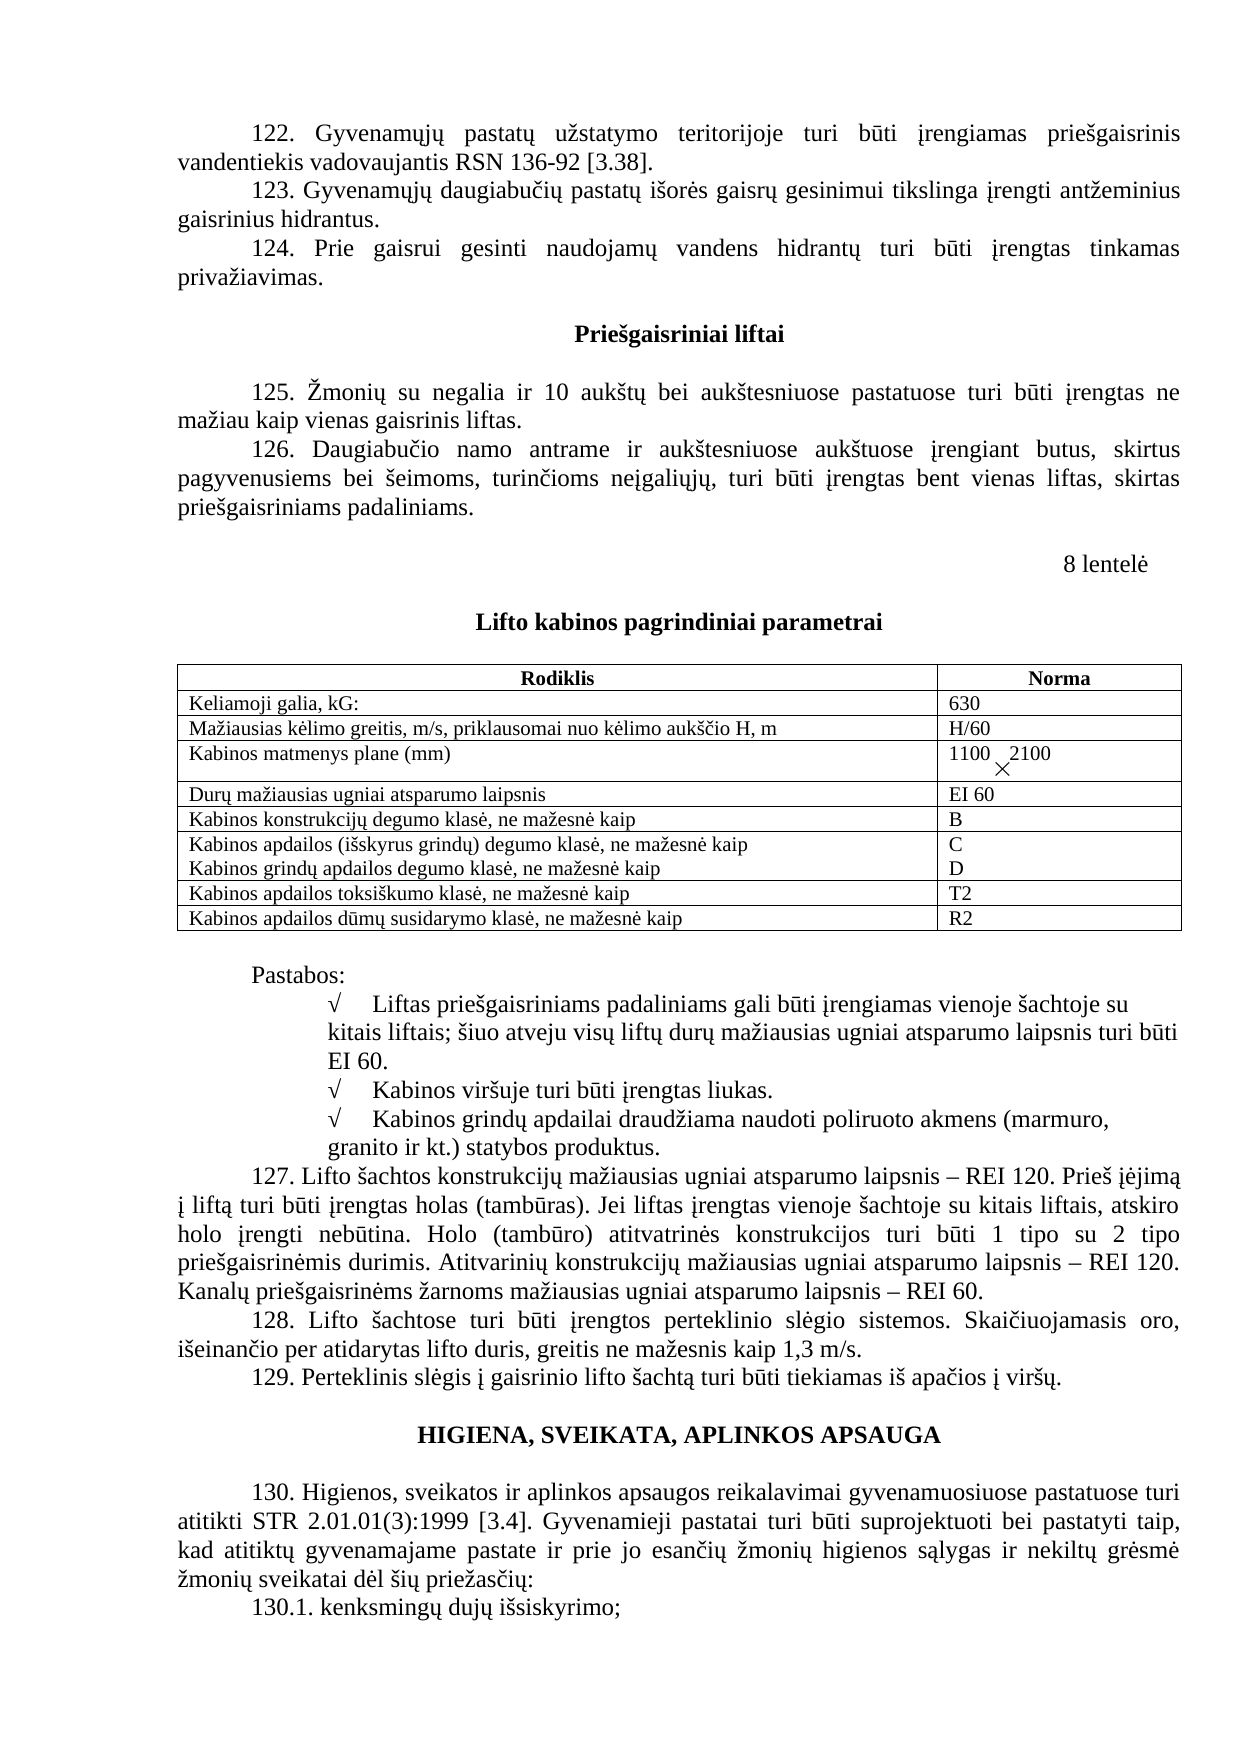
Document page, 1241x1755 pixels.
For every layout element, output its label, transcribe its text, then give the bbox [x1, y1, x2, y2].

text Pastabos: [177, 960, 1181, 989]
table_cell C D [938, 832, 1181, 880]
table_cell Durų mažiausias ugniai atsparumo laipsnis [178, 782, 937, 806]
text 128. Lifto šachtose turi būti įrengtos perteklinio slėgio sistemos. Skaičiuojamasis oro, išeinančio per atidarytas lifto duris, greitis ne mažesnis kaip 1,3 m/s. [177, 1305, 1181, 1362]
table_cell 11002100 [938, 741, 1181, 781]
text 127. Lifto šachtos konstrukcijų mažiausias ugniai atsparumo laipsnis – REI 120. Prieš įėjimą į liftą turi būti įrengtas holas (tambūras). Jei liftas įrengtas vienoje šachtoje su kitais liftais, atskiro holo įrengti nebūtina. Holo (tambūro) atitvatrinės konstrukcijos turi būti 1 tipo su 2 tipo priešgaisrinėmis durimis. Atitvarinių konstrukcijų mažiausias ugniai atsparumo laipsnis – REI 120. Kanalų priešgaisrinėms žarnoms mažiausias ugniai atsparumo laipsnis – REI 60. [177, 1161, 1181, 1305]
table_cell Mažiausias kėlimo greitis, m/s, priklausomai nuo kėlimo aukščio H, m [178, 716, 937, 740]
table_cell T2 [938, 881, 1181, 905]
table_cell Kabinos apdailos toksiškumo klasė, ne mažesnė kaip [178, 881, 937, 905]
text 8 lentelė [177, 549, 1181, 578]
text √ Liftas priešgaisriniams padaliniams gali būti įrengiamas vienoje šachtoje su kitais liftais; šiuo atveju visų liftų durų mažiausias ugniai atsparumo laipsnis turi būti EI 60. [327, 989, 1181, 1075]
table_cell EI 60 [938, 782, 1181, 806]
text 130. Higienos, sveikatos ir aplinkos apsaugos reikalavimai gyvenamuosiuose pastatuose turi atitikti STR 2.01.01(3):1999 [3.4]. Gyvenamieji pastatai turi būti suprojektuoti bei pastatyti taip, kad atitiktų gyvenamajame pastate ir prie jo esančių žmonių higienos sąlygas ir nekiltų grėsmė žmonių sveikatai dėl šių priežasčių: [177, 1477, 1181, 1592]
text 125. Žmonių su negalia ir 10 aukštų bei aukštesniuose pastatuose turi būti įrengtas ne mažiau kaip vienas gaisrinis liftas. [177, 377, 1181, 434]
table_cell Kabinos apdailos dūmų susidarymo klasė, ne mažesnė kaip [178, 906, 937, 930]
text 124. Prie gaisrui gesinti naudojamų vandens hidrantų turi būti įrengtas tinkamas privažiavimas. [177, 233, 1181, 291]
table_cell Keliamoji galia, kG: [178, 691, 937, 714]
table_cell Kabinos konstrukcijų degumo klasė, ne mažesnė kaip [178, 807, 937, 831]
text √ Kabinos grindų apdailai draudžiama naudoti poliruoto akmens (marmuro, granito ir kt.) statybos produktus. [327, 1104, 1181, 1161]
table_cell 630 [938, 691, 1181, 714]
text Priešgaisriniai liftai [177, 319, 1181, 348]
text 126. Daugiabučio namo antrame ir aukštesniuose aukštuose įrengiant butus, skirtus pagyvenusiems bei šeimoms, turinčioms neįgaliųjų, turi būti įrengtas bent vienas liftas, skirtas priešgaisriniams padaliniams. [177, 434, 1181, 521]
text 130.1. kenksmingų dujų išsiskyrimo; [177, 1592, 1181, 1621]
text HIGIENA, SVEIKATA, APLINKOS APSAUGA [177, 1420, 1181, 1449]
text 123. Gyvenamųjų daugiabučių pastatų išorės gaisrų gesinimui tikslinga įrengti antžeminius gaisrinius hidrantus. [177, 176, 1181, 233]
table_cell H/60 [938, 716, 1181, 740]
text 122. Gyvenamųjų pastatų užstatymo teritorijoje turi būti įrengiamas priešgaisrinis vandentiekis vadovaujantis RSN 136-92 [3.38]. [177, 118, 1181, 176]
text Lifto kabinos pagrindiniai parametrai [177, 607, 1181, 636]
table_header Norma [938, 665, 1181, 689]
table_cell Kabinos apdailos (išskyrus grindų) degumo klasė, ne mažesnė kaip Kabinos grindų apdailos degumo klasė, ne mažesnė kaip [178, 832, 937, 880]
table_cell B [938, 807, 1181, 831]
text √ Kabinos viršuje turi būti įrengtas liukas. [327, 1075, 1181, 1104]
table_cell R2 [938, 906, 1181, 930]
table_cell Kabinos matmenys plane (mm) [178, 741, 937, 781]
text 129. Perteklinis slėgis į gaisrinio lifto šachtą turi būti tiekiamas iš apačios į viršų. [177, 1362, 1181, 1391]
table_header Rodiklis [178, 665, 937, 689]
